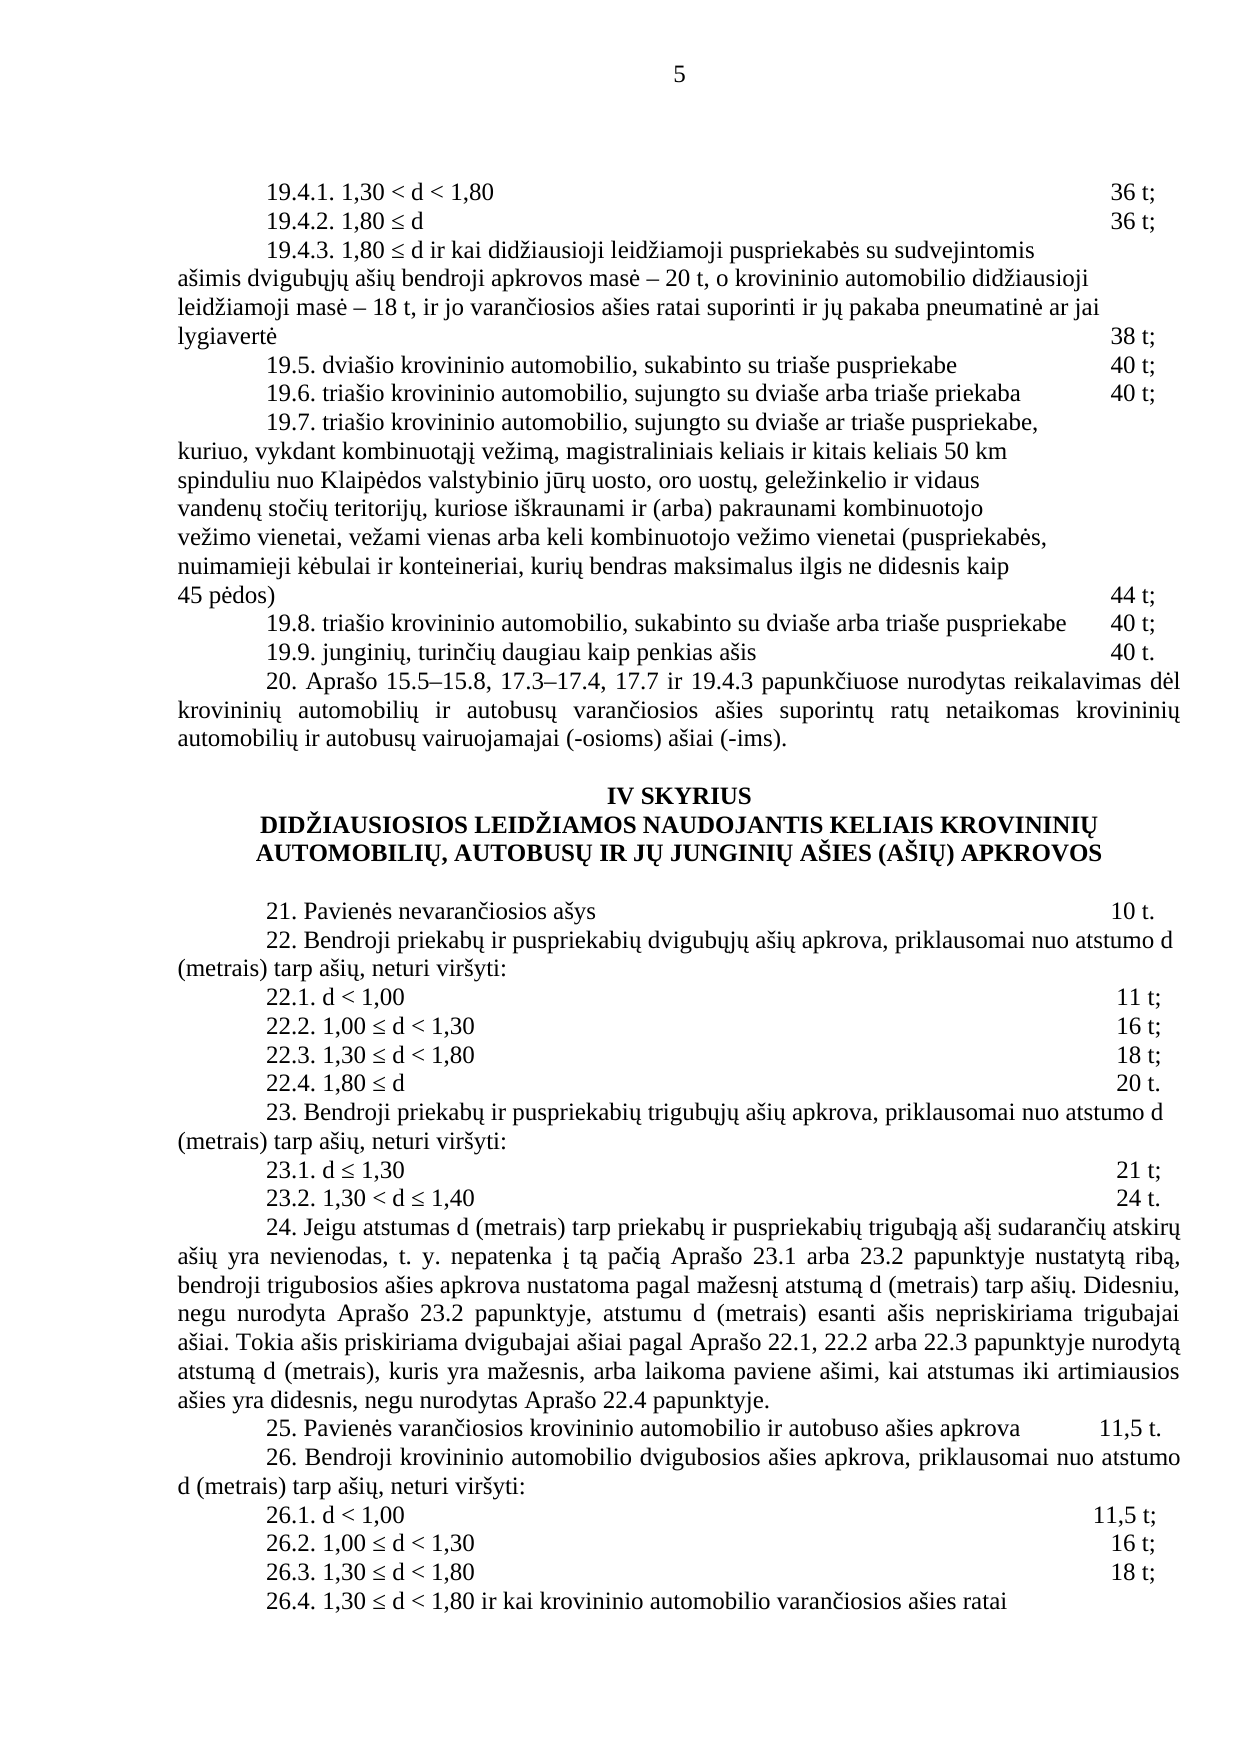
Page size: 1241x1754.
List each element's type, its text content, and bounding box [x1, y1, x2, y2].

text vežimo vienetai, vežami vienas arba keli kombinuotojo vežimo vienetai (puspriekabės, [177, 522, 1181, 551]
text 19.6. triašio krovininio automobilio, sujungto su dviaše arba triaše priekaba 40 t; [177, 378, 1181, 407]
text nuimamieji kėbulai ir konteineriai, kurių bendras maksimalus ilgis ne didesnis kaip [177, 551, 1181, 580]
text 19.8. triašio krovininio automobilio, sukabinto su dviaše arba triaše puspriekabe 40 t; [177, 608, 1181, 637]
text ašimis dvigubųjų ašių bendroji apkrovos masė – 20 t, o krovininio automobilio didžiausioji [177, 263, 1181, 292]
text 22.4. 1,80 ≤ d 20 t. [177, 1068, 1181, 1097]
text 22.1. d < 1,00 11 t; [177, 982, 1181, 1011]
text 19.4.2. 1,80 ≤ d 36 t; [177, 206, 1181, 235]
text 26. Bendroji krovininio automobilio dvigubosios ašies apkrova, priklausomai nuo atstumo d (metrais) tarp ašių, neturi viršyti: [177, 1442, 1181, 1500]
text 45 pėdos) 44 t; [177, 580, 1181, 608]
text 23.1. d ≤ 1,30 21 t; [177, 1155, 1181, 1183]
text 26.3. 1,30 ≤ d < 1,80 18 t; [177, 1557, 1181, 1586]
text 24. Jeigu atstumas d (metrais) tarp priekabų ir puspriekabių trigubąją ašį sudarančių atskirų ašių yra nevienodas, t. y. nepatenka į tą pačią Aprašo 23.1 arba 23.2 papunktyje nustatytą ribą, bendroji trigubosios ašies apkrova nustatoma pagal mažesnį atstumą d (metrais) tarp ašių. Didesniu, negu nurodyta Aprašo 23.2 papunktyje, atstumu d (metrais) esanti ašis nepriskiriama trigubajai ašiai. Tokia ašis priskiriama dvigubajai ašiai pagal Aprašo 22.1, 22.2 arba 22.3 papunktyje nurodytą atstumą d (metrais), kuris yra mažesnis, arba laikoma paviene ašimi, kai atstumas iki artimiausios ašies yra didesnis, negu nurodytas Aprašo 22.4 papunktyje. [177, 1212, 1181, 1413]
text 19.9. junginių, turinčių daugiau kaip penkias ašis 40 t. [177, 637, 1181, 666]
text spinduliu nuo Klaipėdos valstybinio jūrų uosto, oro uostų, geležinkelio ir vidaus [177, 465, 1181, 493]
text 26.1. d < 1,00 11,5 t; [177, 1500, 1181, 1528]
text IV SKYRIUS [177, 781, 1181, 810]
text 26.4. 1,30 ≤ d < 1,80 ir kai krovininio automobilio varančiosios ašies ratai [177, 1586, 1181, 1615]
text DIDŽIAUSIOSIOS LEIDŽIAMOS NAUDOJANTIS KELIAIS KROVININIŲ AUTOMOBILIŲ, AUTOBUSŲ IR JŲ JUNGINIŲ AŠIES (AŠIŲ) APKROVOS [177, 810, 1181, 867]
text kuriuo, vykdant kombinuotąjį vežimą, magistraliniais keliais ir kitais keliais 50 km [177, 436, 1181, 465]
text 26.2. 1,00 ≤ d < 1,30 16 t; [177, 1528, 1181, 1557]
text 23.2. 1,30 < d ≤ 1,40 24 t. [177, 1183, 1181, 1212]
text 22. Bendroji priekabų ir puspriekabių dvigubųjų ašių apkrova, priklausomai nuo atstumo d (metrais) tarp ašių, neturi viršyti: [177, 925, 1181, 982]
text vandenų stočių teritorijų, kuriose iškraunami ir (arba) pakraunami kombinuotojo [177, 493, 1181, 522]
text lygiavertė 38 t; [177, 321, 1181, 350]
text 19.7. triašio krovininio automobilio, sujungto su dviaše ar triaše puspriekabe, [177, 407, 1181, 436]
text 22.2. 1,00 ≤ d < 1,30 16 t; [177, 1011, 1181, 1040]
text 25. Pavienės varančiosios krovininio automobilio ir autobuso ašies apkrova 11,5 t. [177, 1413, 1181, 1442]
text 19.5. dviašio krovininio automobilio, sukabinto su triaše puspriekabe 40 t; [177, 350, 1181, 378]
text 21. Pavienės nevarančiosios ašys 10 t. [177, 896, 1181, 925]
text 19.4.3. 1,80 ≤ d ir kai didžiausioji leidžiamoji puspriekabės su sudvejintomis [177, 235, 1181, 263]
text leidžiamoji masė – 18 t, ir jo varančiosios ašies ratai suporinti ir jų pakaba pneumatinė ar jai [177, 292, 1181, 321]
text 20. Aprašo 15.5–15.8, 17.3–17.4, 17.7 ir 19.4.3 papunkčiuose nurodytas reikalavimas dėl krovininių automobilių ir autobusų varančiosios ašies suporintų ratų netaikomas krovininių automobilių ir autobusų vairuojamajai (-osioms) ašiai (-ims). [177, 666, 1181, 752]
text 19.4.1. 1,30 < d < 1,80 36 t; [177, 177, 1181, 206]
text 22.3. 1,30 ≤ d < 1,80 18 t; [177, 1040, 1181, 1068]
text 23. Bendroji priekabų ir puspriekabių trigubųjų ašių apkrova, priklausomai nuo atstumo d (metrais) tarp ašių, neturi viršyti: [177, 1097, 1181, 1155]
